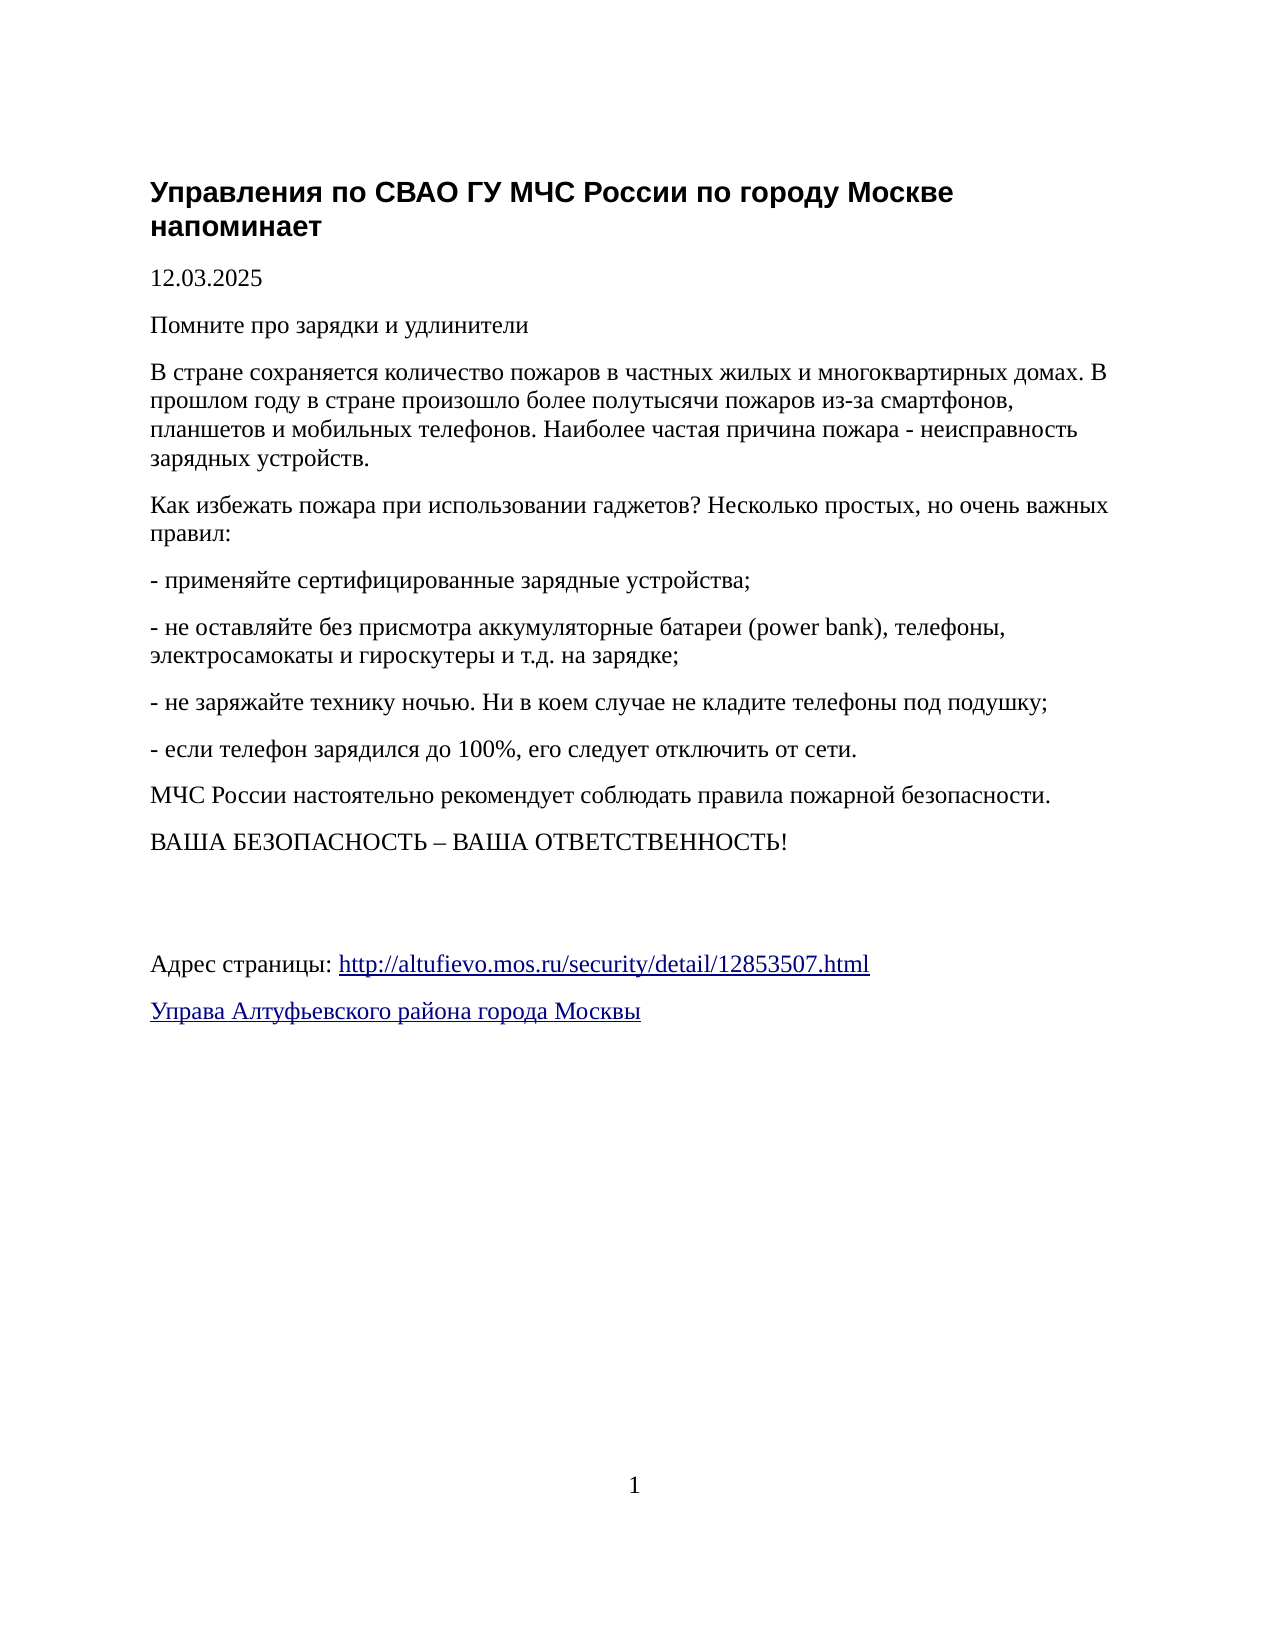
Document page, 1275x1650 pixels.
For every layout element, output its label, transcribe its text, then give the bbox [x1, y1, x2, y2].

text Помните про зарядки и удлинители [150, 310, 1125, 339]
text Как избежать пожара при использовании гаджетов? Несколько простых, но очень важных правил: [150, 490, 1125, 547]
text - не оставляйте без присмотра аккумуляторные батареи (power bank), телефоны, электросамокаты и гироскутеры и т.д. на зарядке; [150, 612, 1125, 669]
subtitle Управления по СВАО ГУ МЧС России по городу Москве напоминает [150, 175, 1125, 242]
text МЧС России настоятельно рекомендует соблюдать правила пожарной безопасности. [150, 781, 1125, 809]
text В стране сохраняется количество пожаров в частных жилых и многоквартирных домах. В прошлом году в стране произошло более полутысячи пожаров из-за смартфонов, планшетов и мобильных телефонов. Наиболее частая причина пожара - неисправность зарядных устройств. [150, 357, 1125, 472]
text 12.03.2025 [150, 263, 1125, 292]
text ВАША БЕЗОПАСНОСТЬ – ВАША ОТВЕТСТВЕННОСТЬ! [150, 827, 1125, 856]
text - применяйте сертифицированные зарядные устройства; [150, 565, 1125, 594]
text Управа Алтуфьевского района города Москвы [150, 996, 1125, 1025]
text - не заряжайте технику ночью. Ни в коем случае не кладите телефоны под подушку; [150, 687, 1125, 716]
text Адрес страницы: http://altufievo.mos.ru/security/detail/12853507.html [150, 949, 1125, 978]
text - если телефон зарядился до 100%, его следует отключить от сети. [150, 734, 1125, 763]
